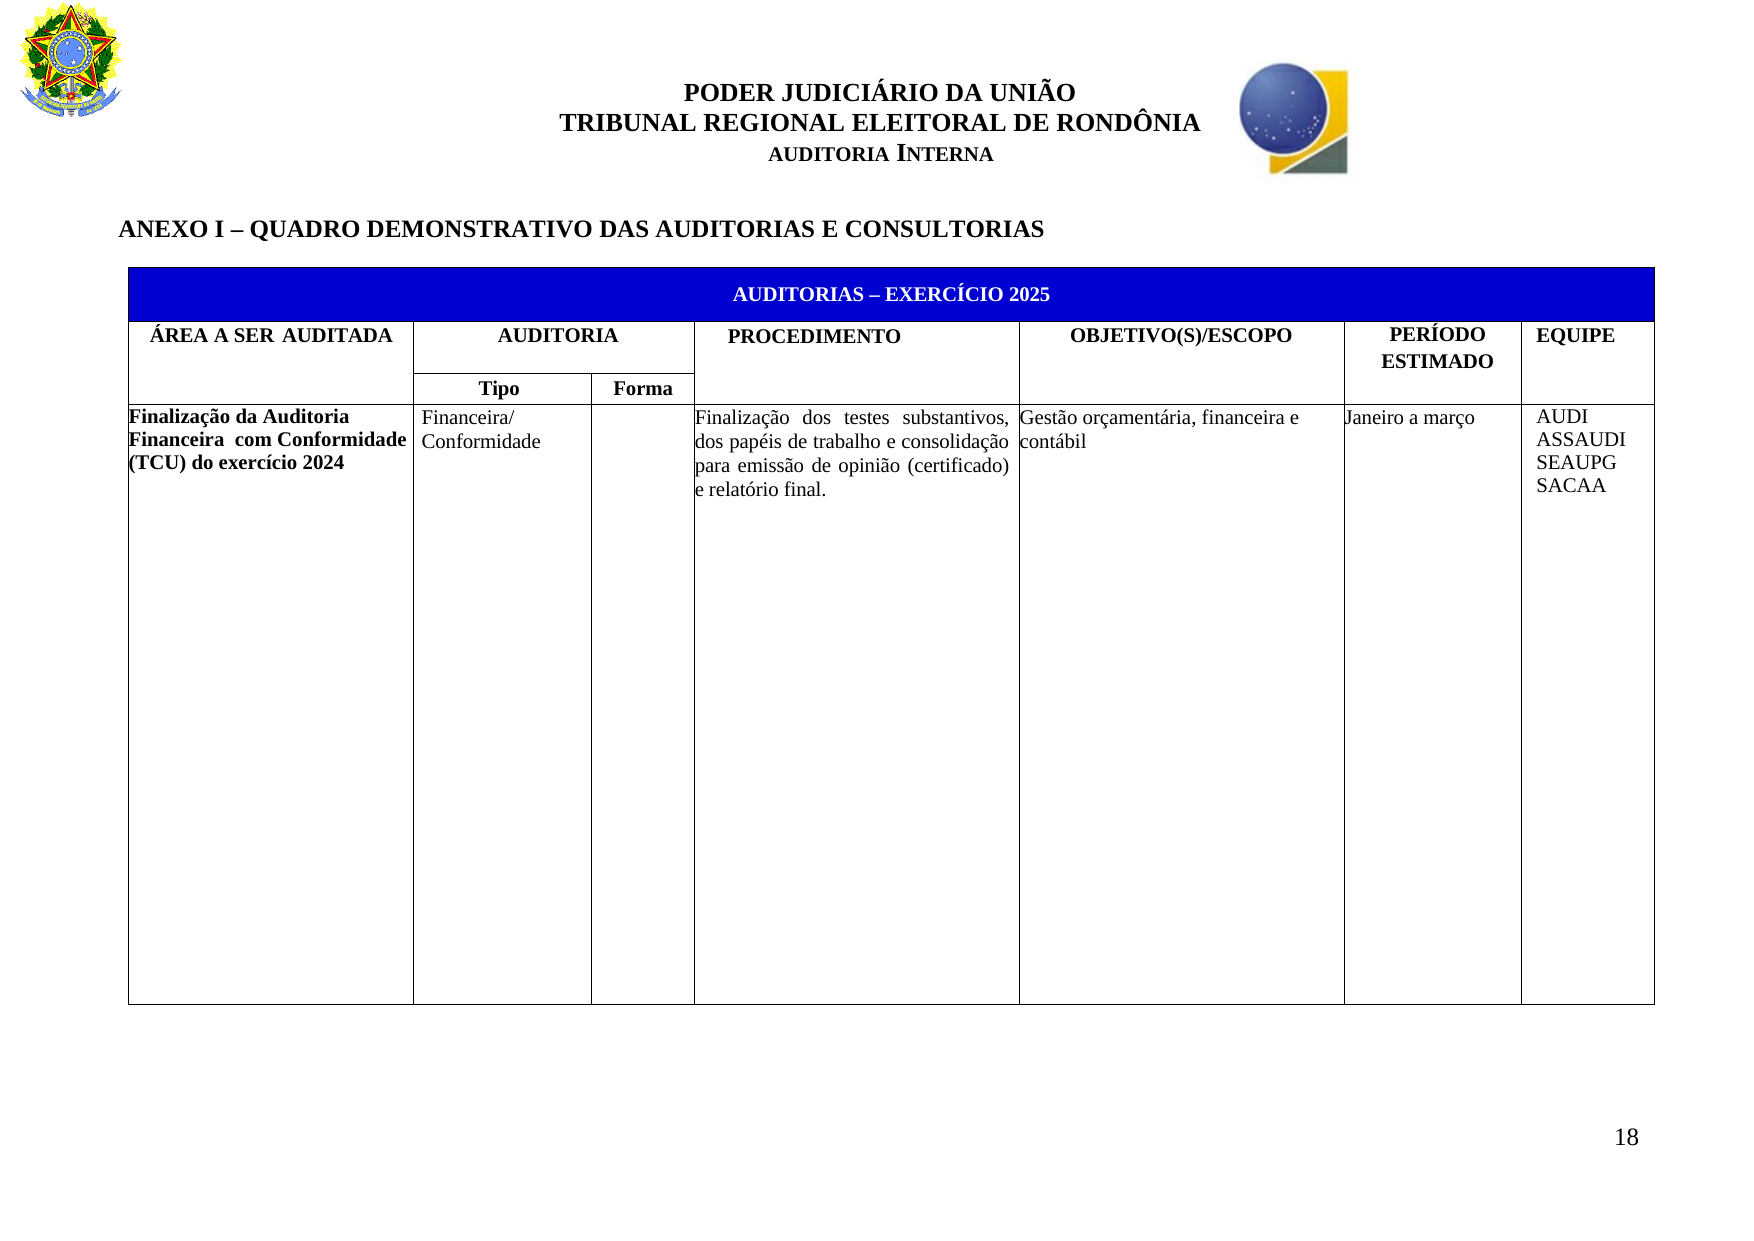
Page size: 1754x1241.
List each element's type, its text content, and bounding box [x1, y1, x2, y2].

table_cell ÁREA A SER AUDITADA [129, 322, 413, 404]
table_cell Tipo [414, 374, 591, 404]
table_cell Forma [592, 374, 694, 404]
table_cell AUDITORIA [414, 322, 694, 373]
table_cell Finalização dos testes substantivos, dos papéis de trabalho e consolidação para emissão de opinião (certificado) e relatório final. [695, 405, 1019, 1004]
table_header AUDITORIAS – EXERCÍCIO 2025 [129, 268, 1654, 321]
table_cell [592, 405, 694, 1004]
table_cell Janeiro a março [1345, 405, 1521, 1004]
table_cell OBJETIVO(S)/ESCOPO [1020, 322, 1344, 404]
table_cell AUDI ASSAUDI SEAUPG SACAA [1522, 405, 1654, 1004]
table_cell Gestão orçamentária, financeira e contábil [1020, 405, 1344, 1004]
table_cell EQUIPE [1522, 322, 1654, 404]
table_cell PROCEDIMENTO [695, 322, 1019, 404]
table_cell Financeira/Conformidade [414, 405, 591, 1004]
table_cell PERÍODO ESTIMADO [1345, 322, 1521, 404]
table_cell Finalização da Auditoria Financeira com Conformidade (TCU) do exercício 2024 [129, 405, 413, 1004]
subtitle ANEXO I – QUADRO DEMONSTRATIVO DAS AUDITORIAS E CONSULTORIAS [118, 214, 1639, 243]
